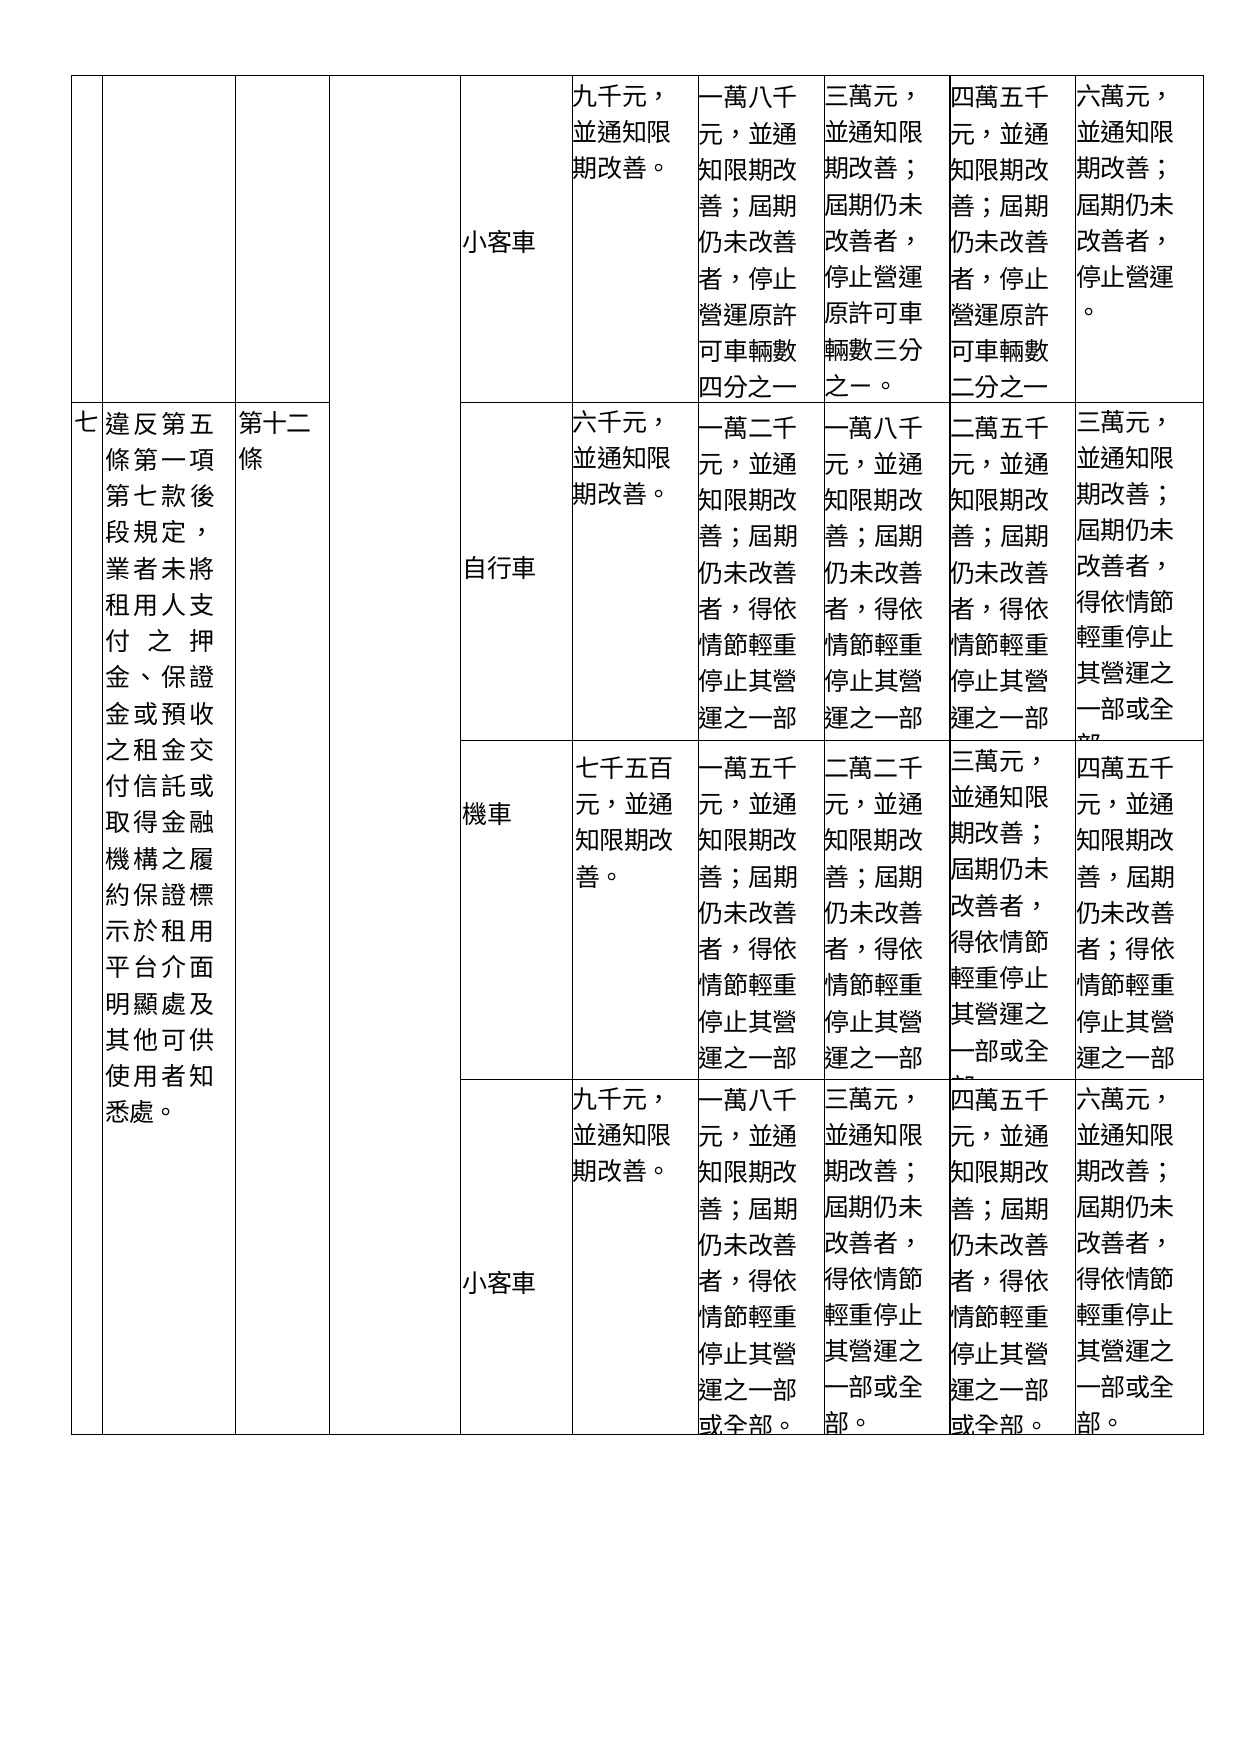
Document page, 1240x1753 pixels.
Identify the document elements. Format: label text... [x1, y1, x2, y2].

table_header 四萬五千元，並通知限期改善；屆期仍未改善者，停止營運原許可車輛數二分之一 。 [951, 76, 1075, 402]
table_cell 自行車 [461, 403, 572, 740]
table_cell 第十二條 [236, 403, 329, 1434]
table_cell 機車 [461, 741, 572, 1079]
table_cell 一萬八千元，並通知限期改善；屆期仍未改善者，得依情節輕重停止其營運之一部或全部。 [699, 1080, 824, 1434]
table_cell 一萬五千元，並通知限期改善；屆期仍未改善者，得依情節輕重停止其營運之一部或全部。 [699, 741, 824, 1079]
table_cell 三萬元，並通知限期改善；屆期仍未改善者，得依情節輕重停止其營運之一部或全部。 [951, 741, 1075, 1079]
table_cell 三萬元，並通知限期改善；屆期仍未改善者，得依情節輕重停止其營運之一部或全部。 [1076, 403, 1203, 740]
table_header [103, 76, 235, 402]
table_cell 七 [72, 403, 102, 1434]
table_cell 二萬五千元，並通知限期改善；屆期仍未改善者，得依情節輕重停止其營運之一部或全部。 [951, 403, 1075, 740]
table_header 小客車 [461, 76, 572, 402]
table_cell 一萬八千元，並通知限期改善；屆期仍未改善者，得依情節輕重停止其營運之一部或全部。 [825, 403, 949, 740]
table_cell 九千元，並通知限期改善。 [573, 1080, 698, 1434]
table_cell 一萬二千元，並通知限期改善；屆期仍未改善者，得依情節輕重停止其營運之一部或全部。 [699, 403, 824, 740]
table_cell 六千元，並通知限期改善。 [573, 403, 698, 740]
table_header [72, 76, 102, 402]
table_cell 七千五百元，並通知限期改善。 [573, 741, 698, 1079]
table_header [330, 76, 460, 1434]
table_cell 四萬五千元，並通知限期改善，屆期仍未改善者；得依情節輕重停止其營運之一部或全部。 [1076, 741, 1203, 1079]
table_header [236, 76, 329, 402]
table_cell 違反第五條第一項第七款後段規定，業者未將租用人支付之押金、保證金或預收之租金交付信託或取得金融機構之履約保證標示於租用平台介面明顯處及其他可供使用者知悉處。 [103, 403, 235, 1434]
table_cell 小客車 [461, 1080, 572, 1434]
table_cell 二萬二千元，並通知限期改善；屆期仍未改善者，得依情節輕重停止其營運之一部或全部。 [825, 741, 949, 1079]
table_header 一萬八千元，並通知限期改善；屆期仍未改善者，停止營運原許可車輛數四分之一 。 [699, 76, 824, 402]
table_cell 三萬元，並通知限期改善；屆期仍未改善者，得依情節輕重停止其營運之一部或全部。 [825, 1080, 949, 1434]
table_header 六萬元，並通知限期改善；屆期仍未改善者，停止營運 。 [1076, 76, 1203, 402]
table_header 三萬元，並通知限期改善；屆期仍未改善者，停止營運原許可車輛數三分之ㄧ。 [825, 76, 949, 402]
table_cell 四萬五千元，並通知限期改善；屆期仍未改善者，得依情節輕重停止其營運之一部或全部。 [951, 1080, 1075, 1434]
table_header 九千元，並通知限期改善。 [573, 76, 698, 402]
table_cell 六萬元，並通知限期改善；屆期仍未改善者，得依情節輕重停止其營運之一部或全部。 [1076, 1080, 1203, 1434]
